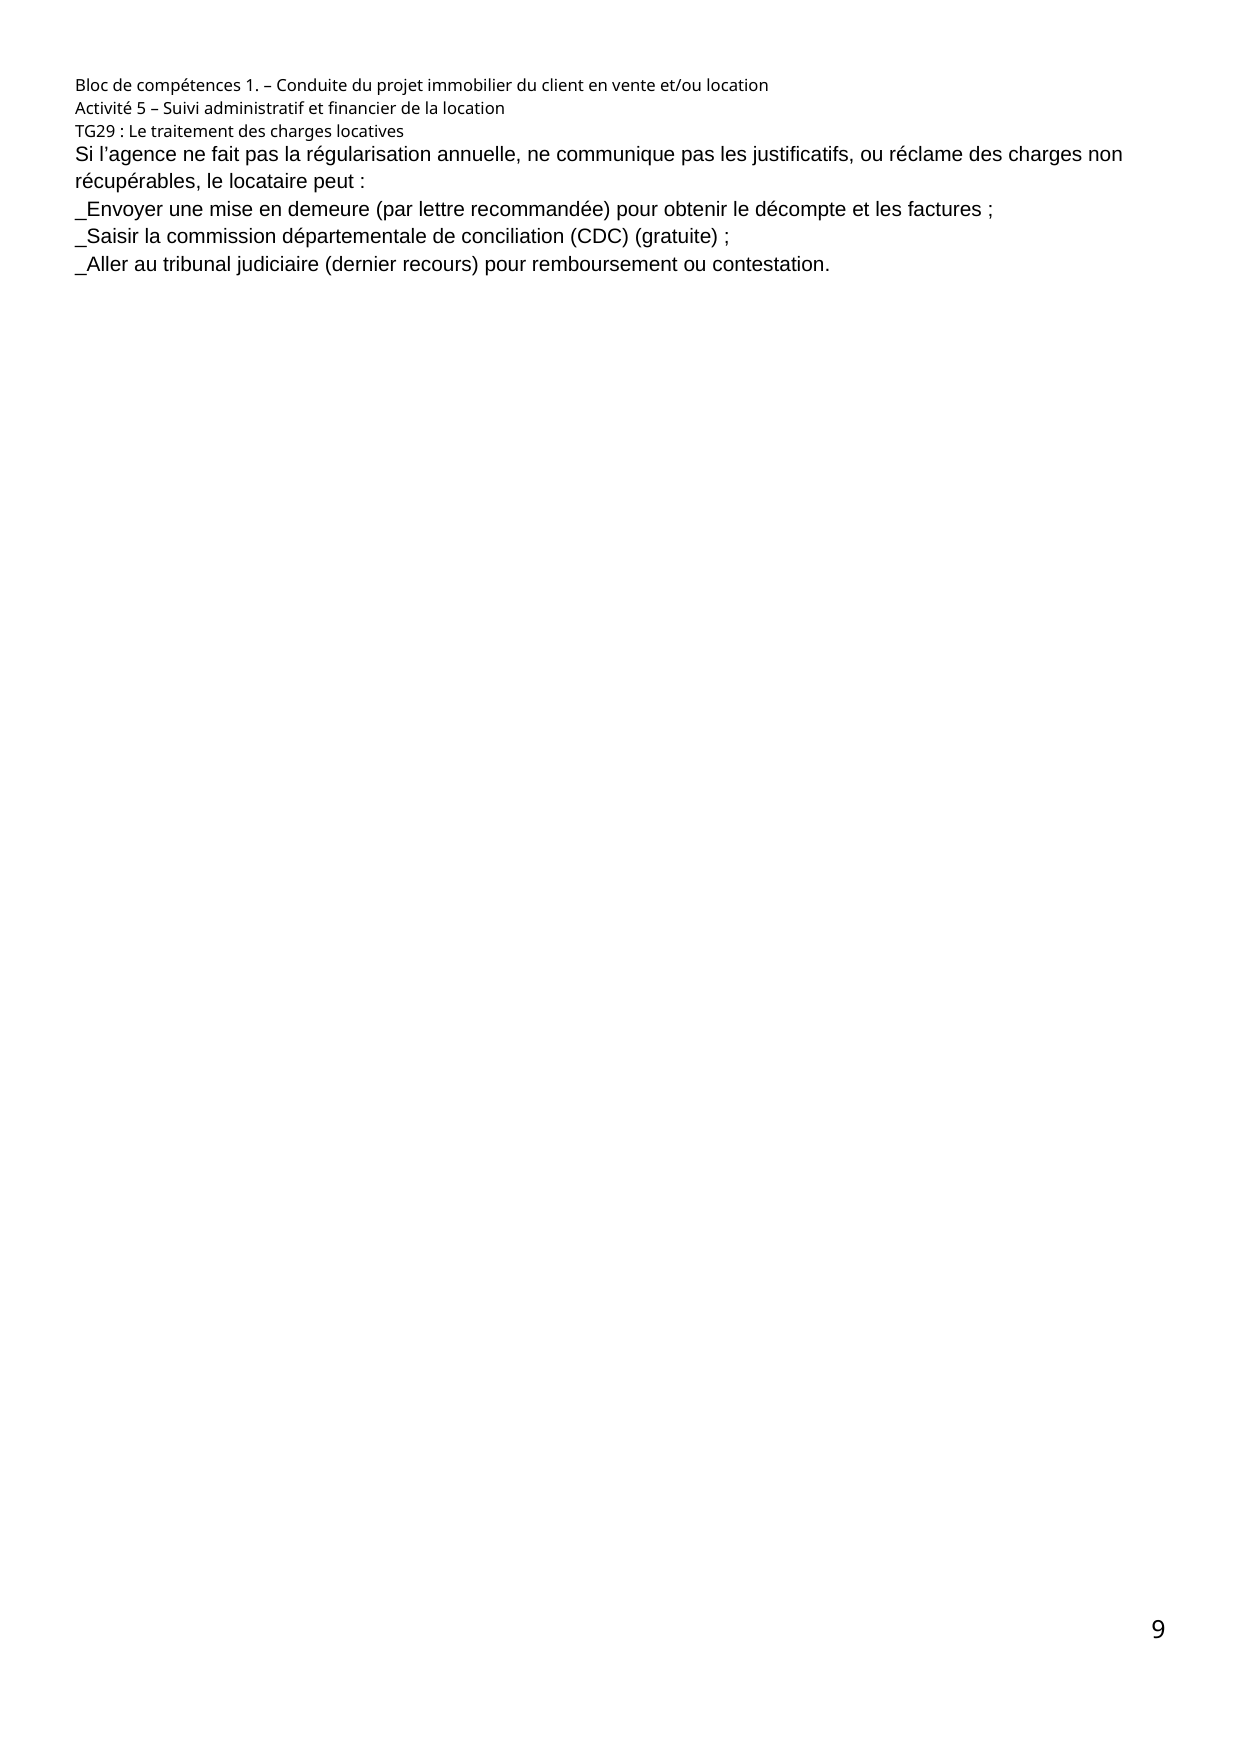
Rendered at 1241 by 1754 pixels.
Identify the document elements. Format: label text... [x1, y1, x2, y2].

text Si l’agence ne fait pas la régularisation annuelle, ne communique pas les justificatifs, ou réclame des charges non récupérables, le locataire peut : [75, 142, 1165, 193]
text _Aller au tribunal judiciaire (dernier recours) pour remboursement ou contestation. [75, 252, 1165, 276]
text _Envoyer une mise en demeure (par lettre recommandée) pour obtenir le décompte et les factures ; [75, 197, 1165, 221]
text _Saisir la commission départementale de conciliation (CDC) (gratuite) ; [75, 224, 1165, 248]
